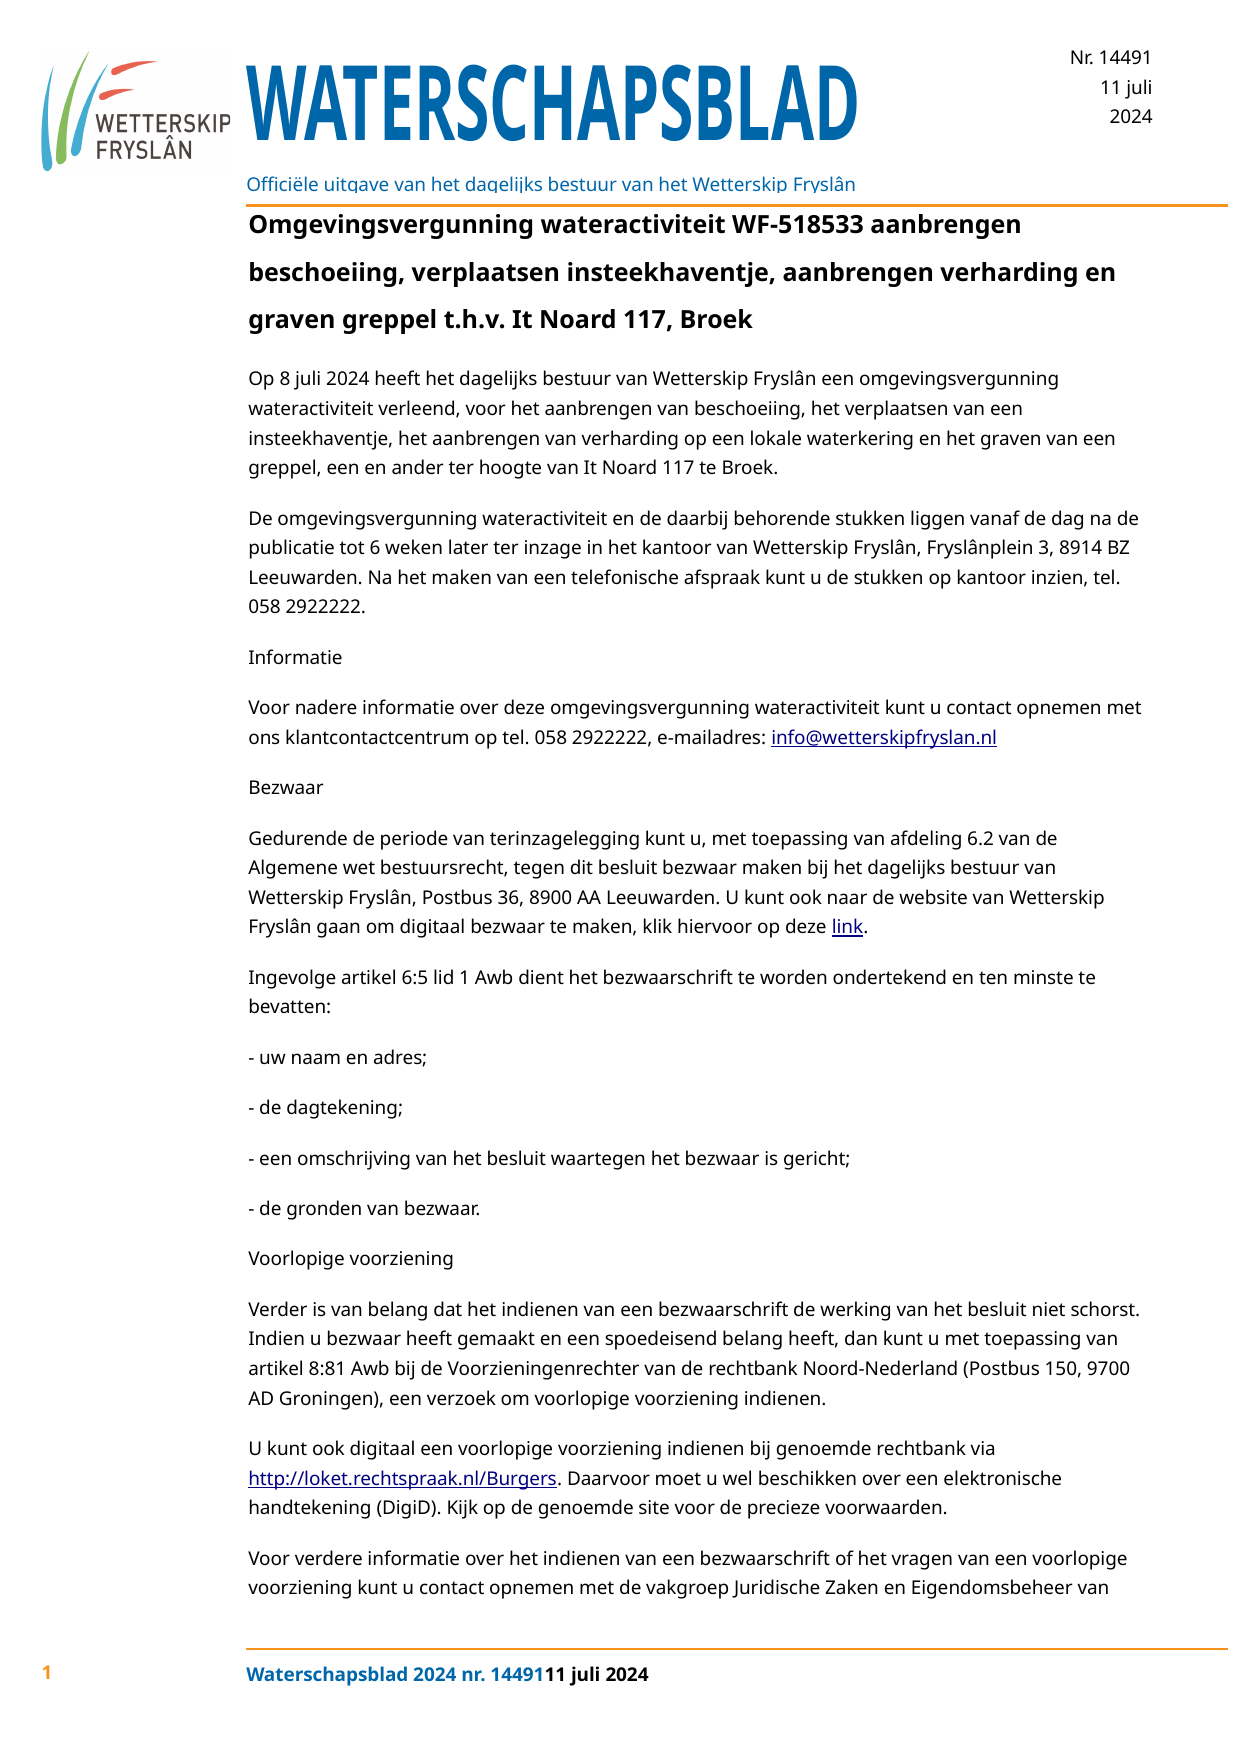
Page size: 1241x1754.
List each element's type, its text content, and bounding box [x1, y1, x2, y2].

text Voor verdere informatie over het indienen van een bezwaarschrift of het vragen van een voorlopige voorziening kunt u contact opnemen met de vakgroep Juridische Zaken en Eigendomsbeheer van [248, 1545, 1152, 1600]
text Ingevolge artikel 6:5 lid 1 Awb dient het bezwaarschrift te worden ondertekend en ten minste te bevatten: [248, 964, 1152, 1019]
text Voor nadere informatie over deze omgevingsvergunning wateractiviteit kunt u contact opnemen met ons klantcontactcentrum op tel. 058 2922222, e-mailadres: info@wetterskipfryslan.nl [248, 694, 1152, 749]
picture [41, 47, 231, 172]
text Informatie [248, 644, 1152, 669]
text Omgevingsvergunning wateractiviteit WF-518533 aanbrengen beschoeiing, verplaatsen insteekhaventje, aanbrengen verharding en graven greppel t.h.v. It Noard 117, Broek [248, 207, 1152, 336]
text - een omschrijving van het besluit waartegen het bezwaar is gericht; [248, 1145, 1152, 1170]
text Op 8 juli 2024 heeft het dagelijks bestuur van Wetterskip Fryslân een omgevingsvergunning wateractiviteit verleend, voor het aanbrengen van beschoeiing, het verplaatsen van een insteekhaventje, het aanbrengen van verharding op een lokale waterkering en het graven van een greppel, een en ander ter hoogte van It Noard 117 te Broek. [248, 366, 1152, 480]
text De omgevingsvergunning wateractiviteit en de daarbij behorende stukken liggen vanaf de dag na de publicatie tot 6 weken later ter inzage in het kantoor van Wetterskip Fryslân, Fryslânplein 3, 8914 BZ Leeuwarden. Na het maken van een telefonische afspraak kunt u de stukken op kantoor inzien, tel. 058 2922222. [248, 505, 1152, 619]
text Bezwaar [248, 774, 1152, 800]
text Gedurende de periode van terinzagelegging kunt u, met toepassing van afdeling 6.2 van de Algemene wet bestuursrecht, tegen dit besluit bezwaar maken bij het dagelijks bestuur van Wetterskip Fryslân, Postbus 36, 8900 AA Leeuwarden. U kunt ook naar de website van Wetterskip Fryslân gaan om digitaal bezwaar te maken, klik hiervoor op deze link. [248, 825, 1152, 939]
text U kunt ook digitaal een voorlopige voorziening indienen bij genoemde rechtbank via http://loket.rechtspraak.nl/Burgers. Daarvoor moet u wel beschikken over een elektronische handtekening (DigiD). Kijk op de genoemde site voor de precieze voorwaarden. [248, 1435, 1152, 1520]
text Voorlopige voorziening [248, 1246, 1152, 1271]
text - de gronden van bezwaar. [248, 1195, 1152, 1221]
text Verder is van belang dat het indienen van een bezwaarschrift de werking van het besluit niet schorst. Indien u bezwaar heeft gemaakt en een spoedeisend belang heeft, dan kunt u met toepassing van artikel 8:81 Awb bij de Voorzieningenrechter van de rechtbank Noord-Nederland (Postbus 150, 9700 AD Groningen), een verzoek om voorlopige voorziening indienen. [248, 1296, 1152, 1410]
text - de dagtekening; [248, 1094, 1152, 1120]
text - uw naam en adres; [248, 1044, 1152, 1069]
